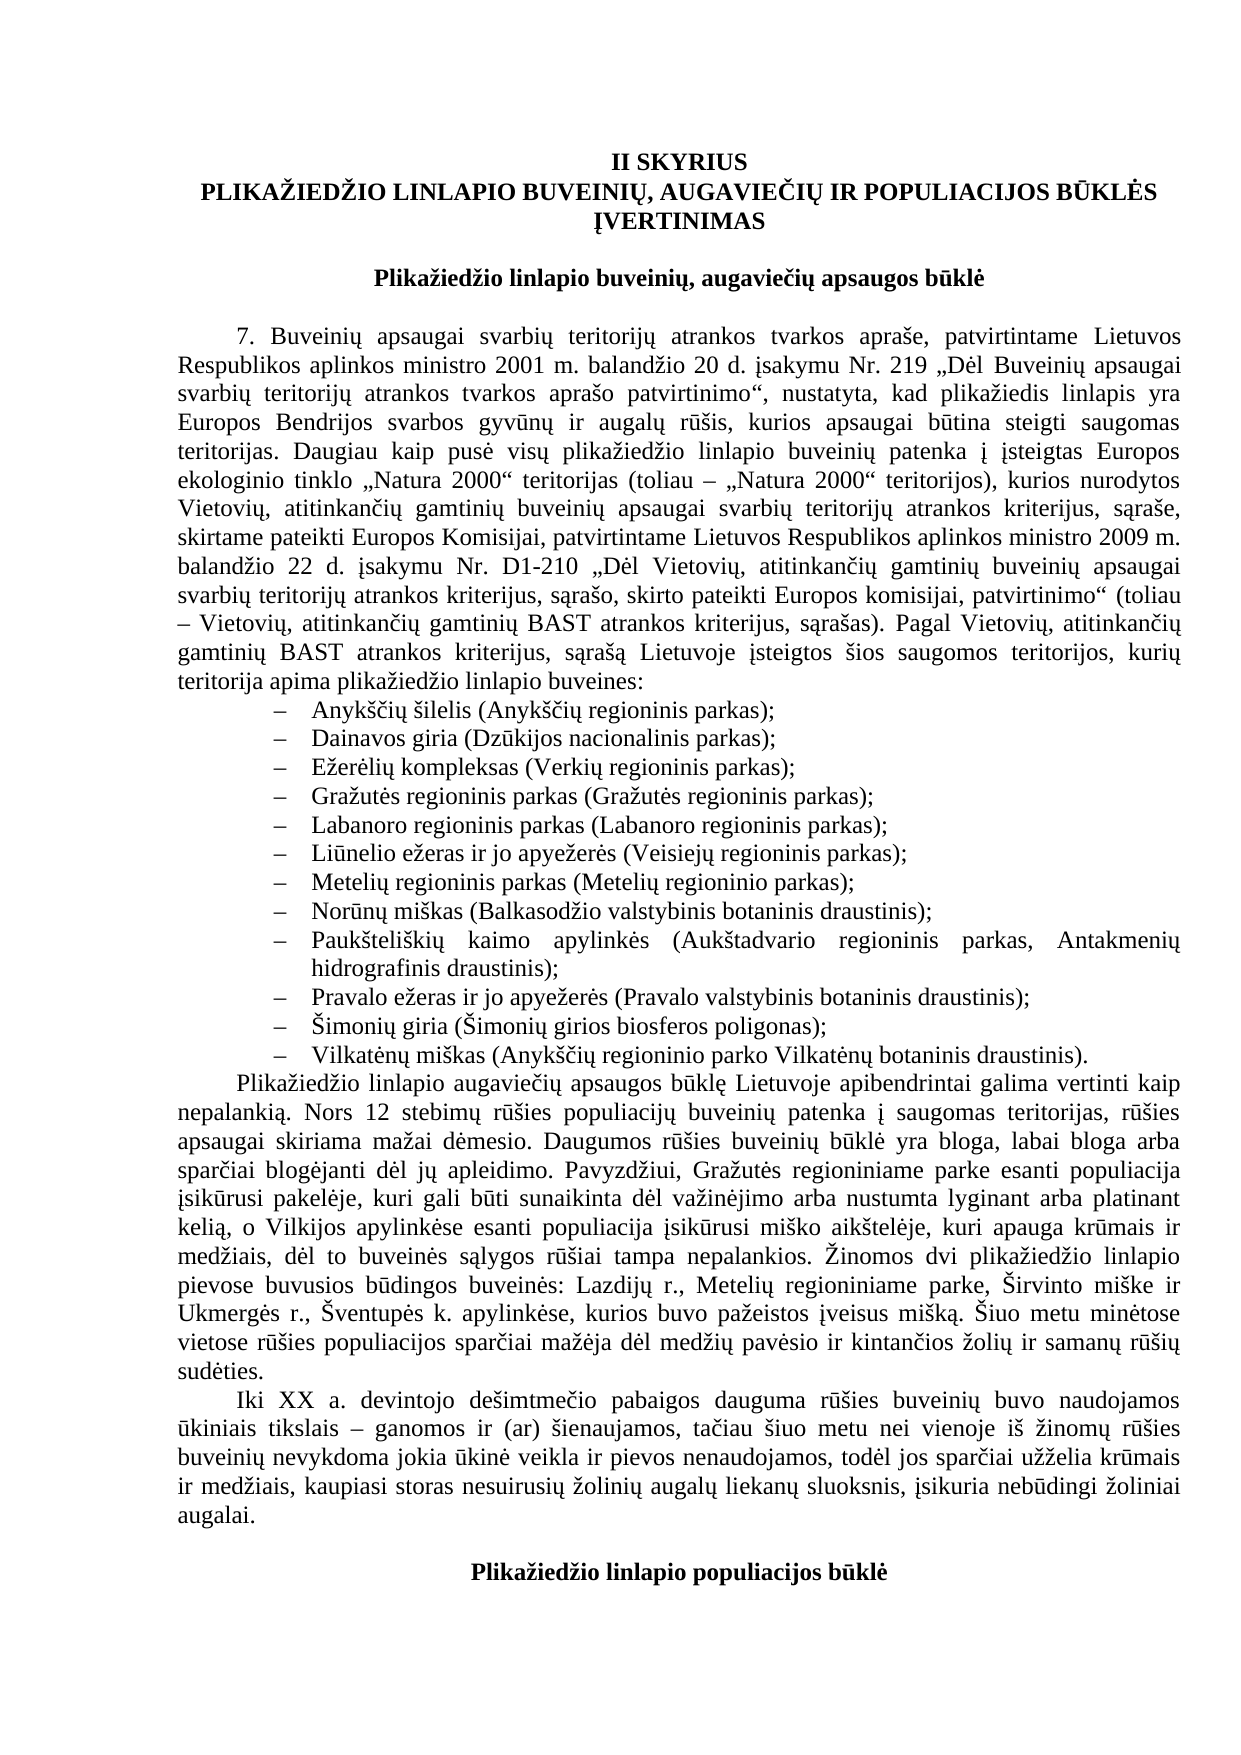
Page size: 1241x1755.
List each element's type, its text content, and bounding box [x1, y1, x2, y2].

text PLIKAŽIEDŽIO LINLAPIO BUVEINIŲ, AUGAVIEČIŲ IR POPULIACIJOS BŪKLĖS ĮVERTINIMAS [177, 177, 1181, 235]
text – Pravalo ežeras ir jo apyežerės (Pravalo valstybinis botaninis draustinis); [274, 982, 1181, 1011]
text – Metelių regioninis parkas (Metelių regioninio parkas); [274, 867, 1181, 896]
text Iki XX a. devintojo dešimtmečio pabaigos dauguma rūšies buveinių buvo naudojamos ūkiniais tikslais – ganomos ir (ar) šienaujamos, tačiau šiuo metu nei vienoje iš žinomų rūšies buveinių nevykdoma jokia ūkinė veikla ir pievos nenaudojamos, todėl jos sparčiai užželia krūmais ir medžiais, kaupiasi storas nesuirusių žolinių augalų liekanų sluoksnis, įsikuria nebūdingi žoliniai augalai. [177, 1385, 1181, 1528]
text Plikažiedžio linlapio populiacijos būklė [177, 1557, 1181, 1586]
text – Gražutės regioninis parkas (Gražutės regioninis parkas); [274, 781, 1181, 810]
text Plikažiedžio linlapio buveinių, augaviečių apsaugos būklė [177, 263, 1181, 292]
text 7. Buveinių apsaugai svarbių teritorijų atrankos tvarkos apraše, patvirtintame Lietuvos Respublikos aplinkos ministro 2001 m. balandžio 20 d. įsakymu Nr. 219 „Dėl Buveinių apsaugai svarbių teritorijų atrankos tvarkos aprašo patvirtinimo“, nustatyta, kad plikažiedis linlapis yra Europos Bendrijos svarbos gyvūnų ir augalų rūšis, kurios apsaugai būtina steigti saugomas teritorijas. Daugiau kaip pusė visų plikažiedžio linlapio buveinių patenka į įsteigtas Europos ekologinio tinklo „Natura 2000“ teritorijas (toliau – „Natura 2000“ teritorijos), kurios nurodytos Vietovių, atitinkančių gamtinių buveinių apsaugai svarbių teritorijų atrankos kriterijus, sąraše, skirtame pateikti Europos Komisijai, patvirtintame Lietuvos Respublikos aplinkos ministro 2009 m. balandžio 22 d. įsakymu Nr. D1-210 „Dėl Vietovių, atitinkančių gamtinių buveinių apsaugai svarbių teritorijų atrankos kriterijus, sąrašo, skirto pateikti Europos komisijai, patvirtinimo“ (toliau – Vietovių, atitinkančių gamtinių BAST atrankos kriterijus, sąrašas). Pagal Vietovių, atitinkančių gamtinių BAST atrankos kriterijus, sąrašą Lietuvoje įsteigtos šios saugomos teritorijos, kurių teritorija apima plikažiedžio linlapio buveines: [177, 321, 1181, 695]
text – Anykščių šilelis (Anykščių regioninis parkas); [274, 695, 1181, 723]
text – Labanoro regioninis parkas (Labanoro regioninis parkas); [274, 810, 1181, 838]
text – Liūnelio ežeras ir jo apyežerės (Veisiejų regioninis parkas); [274, 838, 1181, 867]
text Plikažiedžio linlapio augaviečių apsaugos būklę Lietuvoje apibendrintai galima vertinti kaip nepalankią. Nors 12 stebimų rūšies populiacijų buveinių patenka į saugomas teritorijas, rūšies apsaugai skiriama mažai dėmesio. Daugumos rūšies buveinių būklė yra bloga, labai bloga arba sparčiai blogėjanti dėl jų apleidimo. Pavyzdžiui, Gražutės regioniniame parke esanti populiacija įsikūrusi pakelėje, kuri gali būti sunaikinta dėl važinėjimo arba nustumta lyginant arba platinant kelią, o Vilkijos apylinkėse esanti populiacija įsikūrusi miško aikštelėje, kuri apauga krūmais ir medžiais, dėl to buveinės sąlygos rūšiai tampa nepalankios. Žinomos dvi plikažiedžio linlapio pievose buvusios būdingos buveinės: Lazdijų r., Metelių regioniniame parke, Širvinto miške ir Ukmergės r., Šventupės k. apylinkėse, kurios buvo pažeistos įveisus mišką. Šiuo metu minėtose vietose rūšies populiacijos sparčiai mažėja dėl medžių pavėsio ir kintančios žolių ir samanų rūšių sudėties. [177, 1068, 1181, 1385]
text – Šimonių giria (Šimonių girios biosferos poligonas); [274, 1011, 1181, 1040]
text – Ežerėlių kompleksas (Verkių regioninis parkas); [274, 752, 1181, 781]
text – Dainavos giria (Dzūkijos nacionalinis parkas); [274, 723, 1181, 752]
text II SKYRIUS [177, 147, 1181, 176]
text – Norūnų miškas (Balkasodžio valstybinis botaninis draustinis); [274, 896, 1181, 925]
text – Paukšteliškių kaimo apylinkės (Aukštadvario regioninis parkas, Antakmenių hidrografinis draustinis); [274, 925, 1181, 982]
text – Vilkatėnų miškas (Anykščių regioninio parko Vilkatėnų botaninis draustinis). [274, 1040, 1181, 1068]
